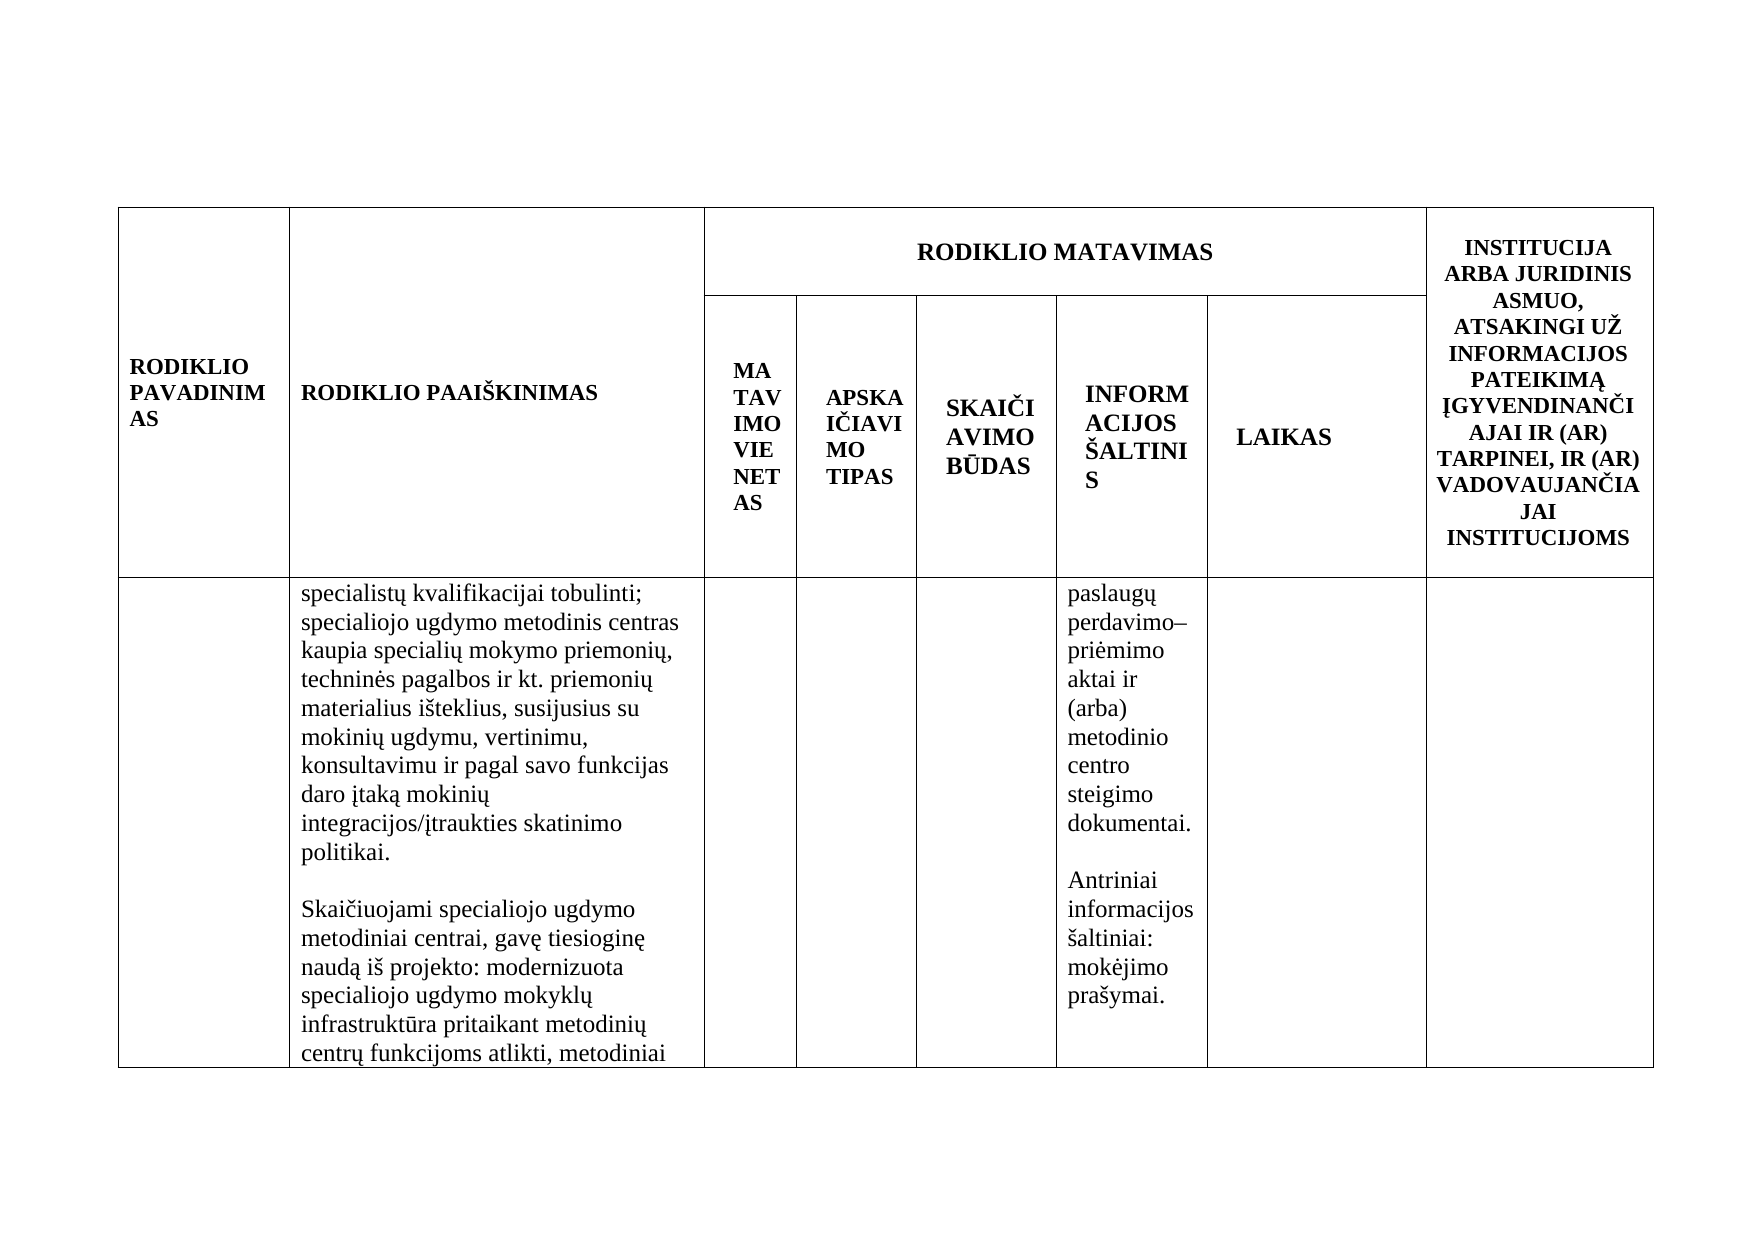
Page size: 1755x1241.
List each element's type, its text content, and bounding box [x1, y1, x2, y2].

table_header RODIKLIO MATAVIMAS [705, 208, 1426, 295]
table_cell specialistų kvalifikacijai tobulinti; specialiojo ugdymo metodinis centras kaupia specialių mokymo priemonių, techninės pagalbos ir kt. priemonių materialius išteklius, susijusius su mokinių ugdymu, vertinimu, konsultavimu ir pagal savo funkcijas daro įtaką mokinių integracijos/įtraukties skatinimo politikai. Skaičiuojami specialiojo ugdymo metodiniai centrai, gavę tiesioginę naudą iš projekto: modernizuota specialiojo ugdymo mokyklų infrastruktūra pritaikant metodinių centrų funkcijoms atlikti, metodiniai [290, 578, 704, 1067]
table_cell LAIKAS [1208, 296, 1426, 577]
table_cell INFORMACIJOS ŠALTINIS [1057, 296, 1207, 577]
table_header RODIKLIO PAVADINIMAS [119, 208, 289, 577]
table_cell SKAIČIAVIMO BŪDAS [917, 296, 1056, 577]
table_cell MATAVIMO VIENETAS [705, 296, 796, 577]
table_cell [917, 578, 1056, 1067]
table_cell [1427, 578, 1653, 1067]
table_cell [119, 578, 289, 1067]
table_header RODIKLIO PAAIŠKINIMAS [290, 208, 704, 577]
table_cell [705, 578, 796, 1067]
table_cell [797, 578, 916, 1067]
table_cell APSKAIČIAVIMO TIPAS [797, 296, 916, 577]
table_header Institucija arba juridinis asmuo, atsakingi už informacijos pateikimą ĮGYVENDINANČIAJAI IR (AR) TARPINEI, IR (AR) VADOVAUJANČIAJAI INSTITUCIJOMS [1427, 208, 1653, 577]
table_cell paslaugų perdavimo–priėmimo aktai ir (arba) metodinio centro steigimo dokumentai. Antriniai informacijos šaltiniai: mokėjimo prašymai. [1057, 578, 1207, 1067]
table_cell [1208, 578, 1426, 1067]
